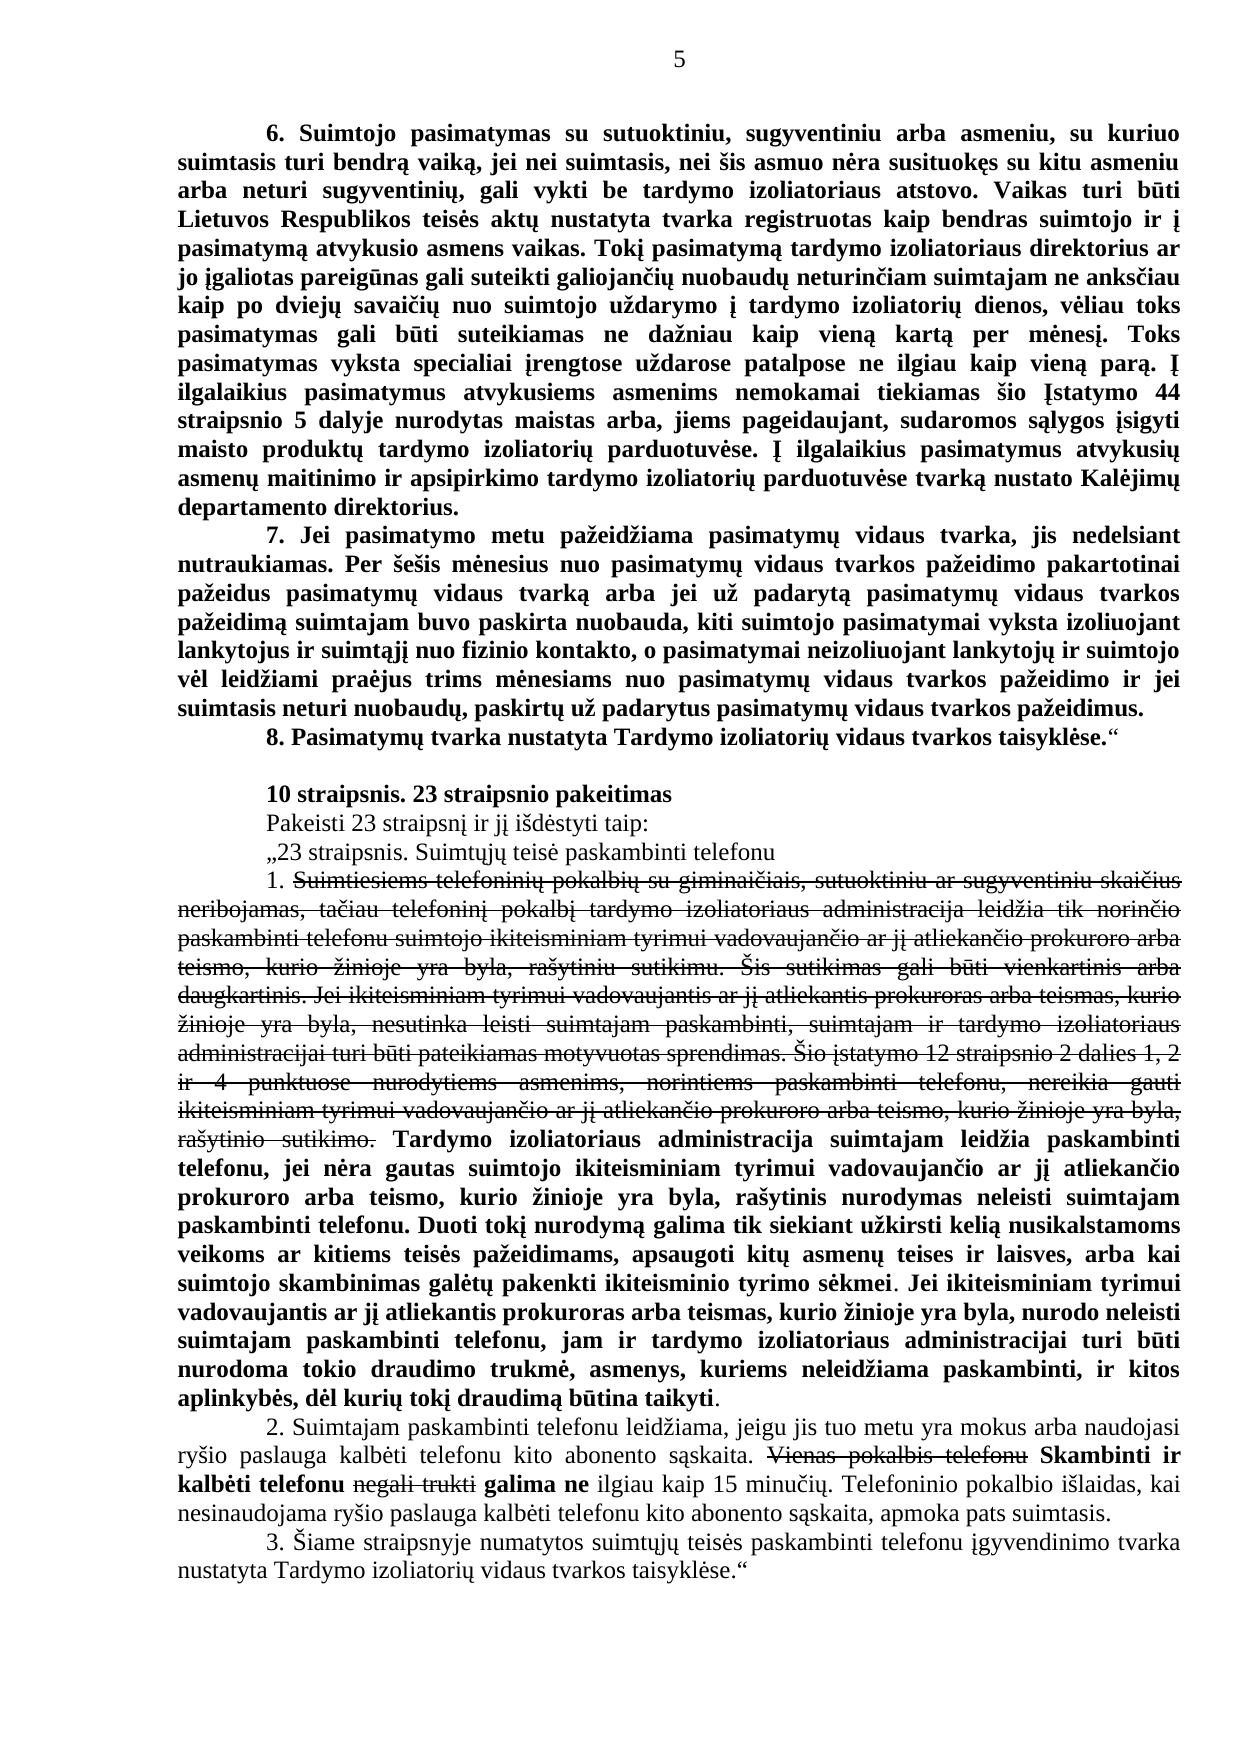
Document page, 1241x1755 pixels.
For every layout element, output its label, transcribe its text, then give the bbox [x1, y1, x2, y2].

text 6. Suimtojo pasimatymas su sutuoktiniu, sugyventiniu arba asmeniu, su kuriuo suimtasis turi bendrą vaiką, jei nei suimtasis, nei šis asmuo nėra susituokęs su kitu asmeniu arba neturi sugyventinių, gali vykti be tardymo izoliatoriaus atstovo. Vaikas turi būti Lietuvos Respublikos teisės aktų nustatyta tvarka registruotas kaip bendras suimtojo ir į pasimatymą atvykusio asmens vaikas. Tokį pasimatymą tardymo izoliatoriaus direktorius ar jo įgaliotas pareigūnas gali suteikti galiojančių nuobaudų neturinčiam suimtajam ne anksčiau kaip po dviejų savaičių nuo suimtojo uždarymo į tardymo izoliatorių dienos, vėliau toks pasimatymas gali būti suteikiamas ne dažniau kaip vieną kartą per mėnesį. Toks pasimatymas vyksta specialiai įrengtose uždarose patalpose ne ilgiau kaip vieną parą. Į ilgalaikius pasimatymus atvykusiems asmenims nemokamai tiekiamas šio Įstatymo 44 straipsnio 5 dalyje nurodytas maistas arba, jiems pageidaujant, sudaromos sąlygos įsigyti maisto produktų tardymo izoliatorių parduotuvėse. Į ilgalaikius pasimatymus atvykusių asmenų maitinimo ir apsipirkimo tardymo izoliatorių parduotuvėse tvarką nustato Kalėjimų departamento direktorius. [177, 118, 1181, 521]
text 1. Suimtiesiems telefoninių pokalbių su giminaičiais, sutuoktiniu ar sugyventiniu skaičius neribojamas, tačiau telefoninį pokalbį tardymo izoliatoriaus administracija leidžia tik norinčio paskambinti telefonu suimtojo ikiteisminiam tyrimui vadovaujančio ar jį atliekančio prokuroro arba teismo, kurio žinioje yra byla, rašytiniu sutikimu. Šis sutikimas gali būti vienkartinis arba daugkartinis. Jei ikiteisminiam tyrimui vadovaujantis ar jį atliekantis prokuroras arba teismas, kurio žinioje yra byla, nesutinka leisti suimtajam paskambinti, suimtajam ir tardymo izoliatoriaus administracijai turi būti pateikiamas motyvuotas sprendimas. Šio įstatymo 12 straipsnio 2 dalies 1, 2 ir 4 punktuose nurodytiems asmenims, norintiems paskambinti telefonu, nereikia gauti ikiteisminiam tyrimui vadovaujančio ar jį atliekančio prokuroro arba teismo, kurio žinioje yra byla, rašytinio sutikimo. Tardymo izoliatoriaus administracija suimtajam leidžia paskambinti telefonu, jei nėra gautas suimtojo ikiteisminiam tyrimui vadovaujančio ar jį atliekančio prokuroro arba teismo, kurio žinioje yra byla, rašytinis nurodymas neleisti suimtajam paskambinti telefonu. Duoti tokį nurodymą galima tik siekiant užkirsti kelią nusikalstamoms veikoms ar kitiems teisės pažeidimams, apsaugoti kitų asmenų teises ir laisves, arba kai suimtojo skambinimas galėtų pakenkti ikiteisminio tyrimo sėkmei. Jei ikiteisminiam tyrimui vadovaujantis ar jį atliekantis prokuroras arba teismas, kurio žinioje yra byla, nurodo neleisti suimtajam paskambinti telefonu, jam ir tardymo izoliatoriaus administracijai turi būti nurodoma tokio draudimo trukmė, asmenys, kuriems neleidžiama paskambinti, ir kitos aplinkybės, dėl kurių tokį draudimą būtina taikyti. [177, 1112, 1181, 1412]
text 1. Suimtiesiems telefoninių pokalbių su giminaičiais, sutuoktiniu ar sugyventiniu skaičius neribojamas, tačiau telefoninį pokalbį tardymo izoliatoriaus administracija leidžia tik norinčio paskambinti telefonu suimtojo ikiteisminiam tyrimui vadovaujančio ar jį atliekančio prokuroro arba teismo, kurio žinioje yra byla, rašytiniu sutikimu. Šis sutikimas gali būti vienkartinis arba daugkartinis. Jei ikiteisminiam tyrimui vadovaujantis ar jį atliekantis prokuroras arba teismas, kurio žinioje yra byla, nesutinka leisti suimtajam paskambinti, suimtajam ir tardymo izoliatoriaus administracijai turi būti pateikiamas motyvuotas sprendimas. Šio įstatymo 12 straipsnio 2 dalies 1, 2 ir 4 punktuose nurodytiems asmenims, norintiems paskambinti telefonu, nereikia gauti ikiteisminiam tyrimui vadovaujančio ar jį atliekančio prokuroro arba teismo, kurio žinioje yra byla, rašytinio sutikimo. Tardymo izoliatoriaus administracija suimtajam leidžia paskambinti telefonu, jei nėra gautas suimtojo ikiteisminiam tyrimui vadovaujančio ar jį atliekančio prokuroro arba teismo, kurio žinioje yra byla, rašytinis nurodymas neleisti suimtajam paskambinti telefonu. Duoti tokį nurodymą galima tik siekiant užkirsti kelią nusikalstamoms veikoms ar kitiems teisės pažeidimams, apsaugoti kitų asmenų teises ir laisves, arba kai suimtojo skambinimas galėtų pakenkti ikiteisminio tyrimo sėkmei. Jei ikiteisminiam tyrimui vadovaujantis ar jį atliekantis prokuroras arba teismas, kurio žinioje yra byla, nurodo neleisti suimtajam paskambinti telefonu, jam ir tardymo izoliatoriaus administracijai turi būti nurodoma tokio draudimo trukmė, asmenys, kuriems neleidžiama paskambinti, ir kitos aplinkybės, dėl kurių tokį draudimą būtina taikyti. [177, 866, 1181, 910]
text Pakeisti 23 straipsnį ir jį išdėstyti taip: [177, 808, 1181, 837]
text „23 straipsnis. Suimtųjų teisė paskambinti telefonu [177, 837, 1181, 866]
text 7. Jei pasimatymo metu pažeidžiama pasimatymų vidaus tvarka, jis nedelsiant nutraukiamas. Per šešis mėnesius nuo pasimatymų vidaus tvarkos pažeidimo pakartotinai pažeidus pasimatymų vidaus tvarką arba jei už padarytą pasimatymų vidaus tvarkos pažeidimą suimtajam buvo paskirta nuobauda, kiti suimtojo pasimatymai vyksta izoliuojant lankytojus ir suimtąjį nuo fizinio kontakto, o pasimatymai neizoliuojant lankytojų ir suimtojo vėl leidžiami praėjus trims mėnesiams nuo pasimatymų vidaus tvarkos pažeidimo ir jei suimtasis neturi nuobaudų, paskirtų už padarytus pasimatymų vidaus tvarkos pažeidimus. [177, 521, 1181, 722]
text 3. Šiame straipsnyje numatytos suimtųjų teisės paskambinti telefonu įgyvendinimo tvarka nustatyta Tardymo izoliatorių vidaus tvarkos taisyklėse.“ [177, 1527, 1181, 1584]
text 10 straipsnis. 23 straipsnio pakeitimas [177, 779, 1181, 808]
text 2. Suimtajam paskambinti telefonu leidžiama, jeigu jis tuo metu yra mokus arba naudojasi ryšio paslauga kalbėti telefonu kito abonento sąskaita. Vienas pokalbis telefonu Skambinti ir kalbėti telefonu negali trukti galima ne ilgiau kaip 15 minučių. Telefoninio pokalbio išlaidas, kai nesinaudojama ryšio paslauga kalbėti telefonu kito abonento sąskaita, apmoka pats suimtasis. [177, 1412, 1181, 1527]
text 8. Pasimatymų tvarka nustatyta Tardymo izoliatorių vidaus tvarkos taisyklėse.“ [177, 722, 1181, 751]
